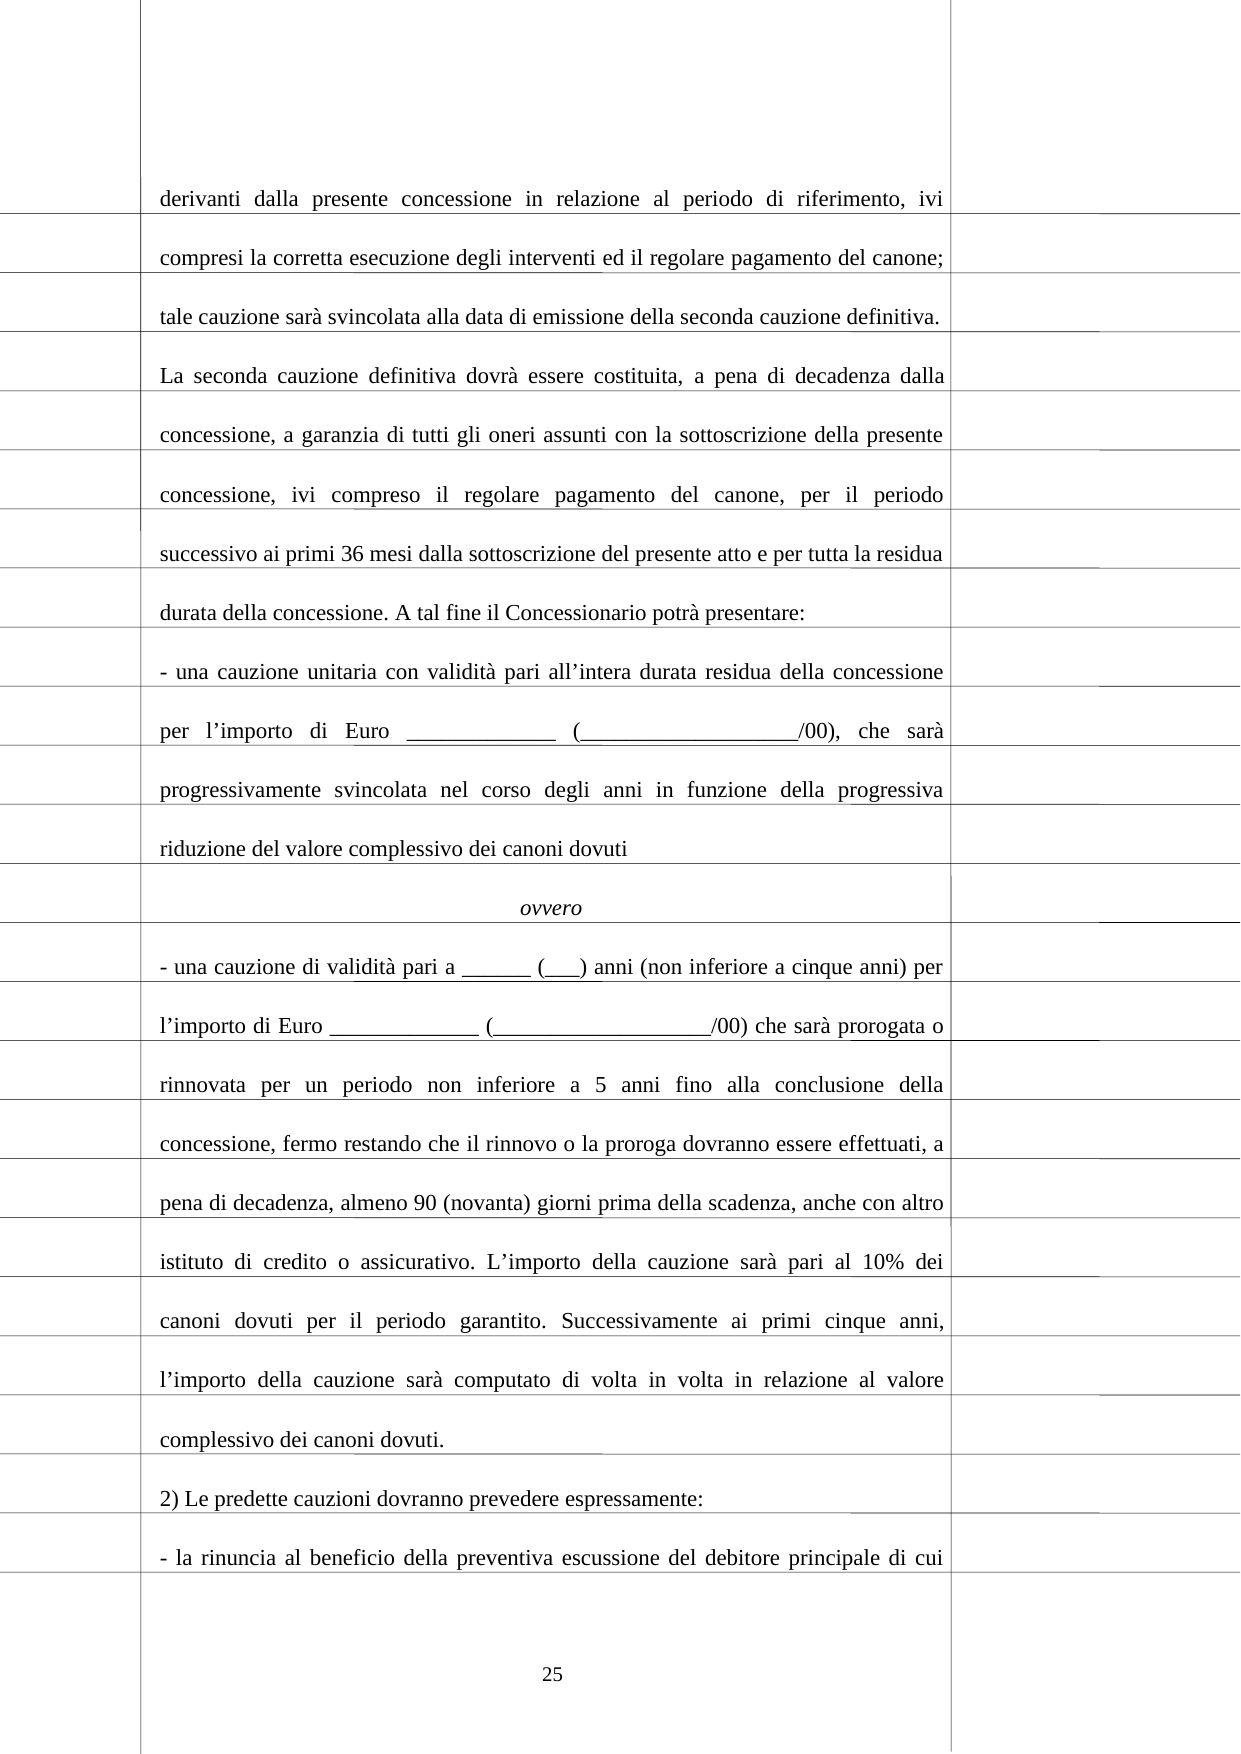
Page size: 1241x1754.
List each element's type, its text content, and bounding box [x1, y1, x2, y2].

text - una cauzione di validità pari a ______ (___) anni (non inferiore a cinque anni) per [159, 927, 945, 981]
text [159, 923, 945, 927]
text La seconda cauzione definitiva dovrà essere costituita, a pena di decadenza dalla [159, 337, 945, 390]
text complessivo dei canoni dovuti. [159, 1396, 945, 1453]
text [159, 1514, 945, 1518]
text per l’importo di Euro _____________ (___________________/00), che sarà [159, 687, 945, 745]
text rinnovata per un periodo non inferiore a 5 anni fino alla conclusione della [159, 1041, 945, 1099]
text canoni dovuti per il periodo garantito. Successivamente ai primi cinque anni, [159, 1277, 945, 1335]
text ovvero [159, 868, 945, 922]
text compresi la corretta esecuzione degli interventi ed il regolare pagamento del canone; [159, 214, 945, 272]
text l’importo di Euro _____________ (___________________/00) che sarà prorogata o [159, 982, 945, 1040]
text derivanti dalla presente concessione in relazione al periodo di riferimento, ivi [159, 159, 945, 213]
text tale cauzione sarà svincolata alla data di emissione della seconda cauzione definitiva. [159, 273, 945, 331]
text pena di decadenza, almeno 90 (novanta) giorni prima della scadenza, anche con altro [159, 1159, 945, 1217]
text concessione, fermo restando che il rinnovo o la proroga dovranno essere effettuati, a [159, 1100, 945, 1158]
text durata della concessione. A tal fine il Concessionario potrà presentare: [159, 569, 945, 626]
text [159, 1573, 945, 1577]
text - la rinuncia al beneficio della preventiva escussione del debitore principale di cui [159, 1518, 945, 1571]
text concessione, a garanzia di tutti gli oneri assunti con la sottoscrizione della presente [159, 392, 945, 449]
text l’importo della cauzione sarà computato di volta in volta in relazione al valore [159, 1337, 945, 1394]
text riduzione del valore complessivo dei canoni dovuti [159, 805, 945, 863]
text 2) Le predette cauzioni dovranno prevedere espressamente: [159, 1459, 945, 1512]
text progressivamente svincolata nel corso degli anni in funzione della progressiva [159, 746, 945, 803]
text - una cauzione unitaria con validità pari all’intera durata residua della concessione [159, 632, 945, 685]
text concessione, ivi compreso il regolare pagamento del canone, per il periodo [159, 451, 945, 508]
text istituto di credito o assicurativo. L’importo della cauzione sarà pari al 10% dei [159, 1218, 945, 1276]
text successivo ai primi 36 mesi dalla sottoscrizione del presente atto e per tutta la residua [159, 510, 945, 567]
